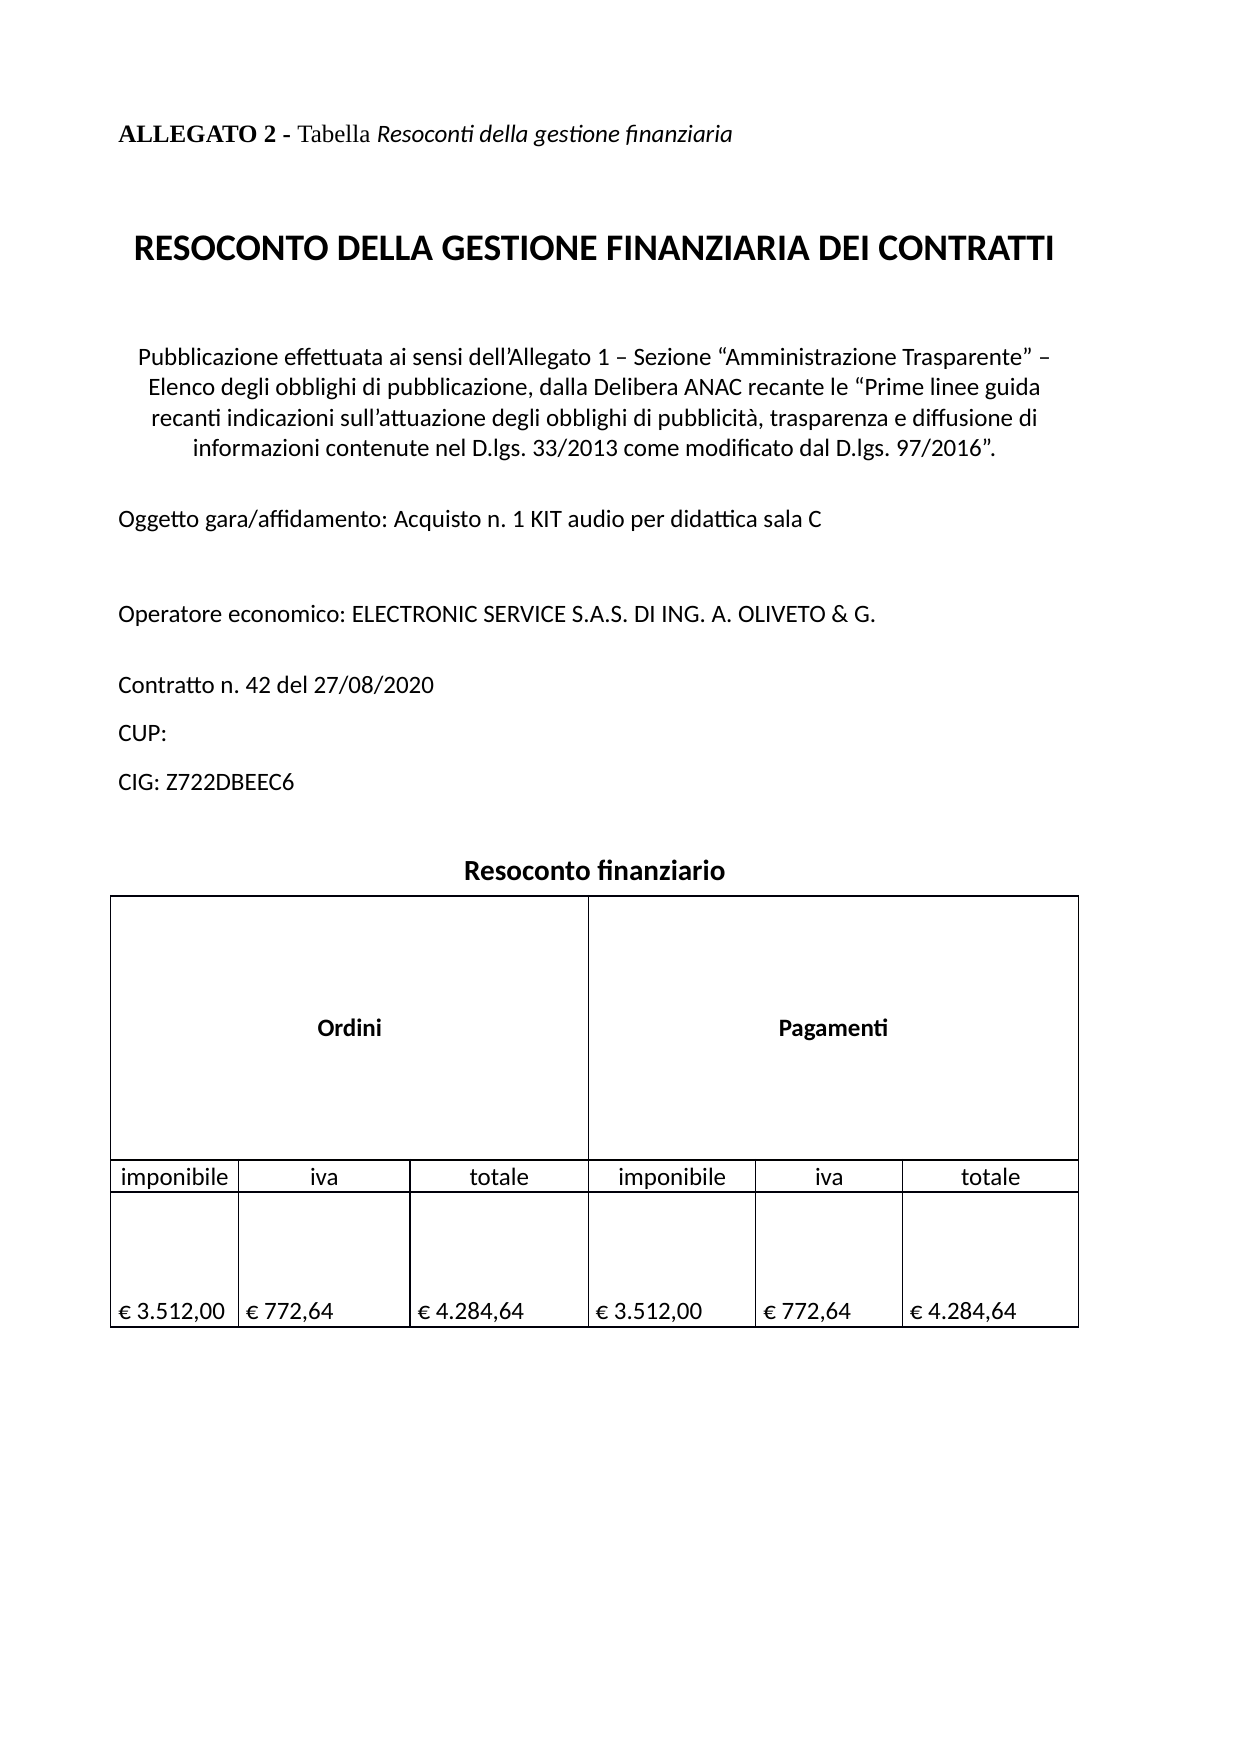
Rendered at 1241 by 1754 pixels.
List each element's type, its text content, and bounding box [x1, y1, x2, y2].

table_cell Pubblicazione effettuata ai sensi dell’Allegato 1 – Sezione “Amministrazione Trasparente” – Elenco degli obblighi di pubblicazione, dalla Delibera ANAC recante le “Prime linee guida recanti indicazioni sull’attuazione degli obblighi di pubblicità, trasparenza e diffusione di informazioni contenute nel D.lgs. 33/2013 come modificato dal D.lgs. 97/2016”. [111, 315, 1078, 488]
table_cell Contratto n. 42 del 27/08/2020 [111, 629, 588, 699]
table_cell [756, 700, 902, 748]
table_cell [902, 796, 1078, 845]
table_cell totale [903, 1161, 1078, 1191]
table_cell € 4.284,64 [411, 1193, 588, 1326]
table_cell Pagamenti [589, 897, 1078, 1159]
table_cell [238, 796, 410, 845]
table_cell [588, 700, 756, 748]
table_cell [902, 559, 1078, 629]
table_cell totale [411, 1161, 588, 1191]
table_cell Oggetto gara/affidamento: Acquisto n. 1 KIT audio per didattica sala C [111, 489, 902, 559]
table_cell CUP: [111, 700, 410, 748]
table_cell CIG: Z722DBEEC6 [111, 748, 410, 796]
table_cell [756, 629, 902, 699]
table_header RESOCONTO DELLA GESTIONE FINANZIARIA DEI CONTRATTI [111, 179, 1078, 315]
text ALLEGATO 2 - Tabella Resoconti della gestione finanziaria [118, 118, 1122, 149]
table_cell imponibile [589, 1161, 755, 1191]
table_cell imponibile [111, 1161, 238, 1191]
table_cell € 4.284,64 [903, 1193, 1078, 1326]
table_cell [410, 796, 588, 845]
table_cell [902, 748, 1078, 796]
table_cell Ordini [111, 897, 588, 1159]
table_cell [756, 796, 902, 845]
table_cell [410, 700, 588, 748]
table_cell € 3.512,00 [589, 1193, 755, 1326]
table_cell [588, 796, 756, 845]
table_cell [756, 748, 902, 796]
table_cell [588, 629, 756, 699]
table_cell [902, 629, 1078, 699]
table_cell € 772,64 [756, 1193, 902, 1326]
table_cell [902, 700, 1078, 748]
table_cell iva [239, 1161, 409, 1191]
table_cell [588, 748, 756, 796]
table_cell € 772,64 [239, 1193, 409, 1326]
table_cell iva [756, 1161, 902, 1191]
table_cell Operatore economico: ELECTRONIC SERVICE S.A.S. DI ING. A. OLIVETO & G. [111, 559, 902, 629]
table_cell [410, 748, 588, 796]
table_cell € 3.512,00 [111, 1193, 238, 1326]
table_cell [902, 489, 1078, 559]
table_cell Resoconto finanziario [111, 845, 1078, 895]
table_cell [111, 796, 238, 845]
